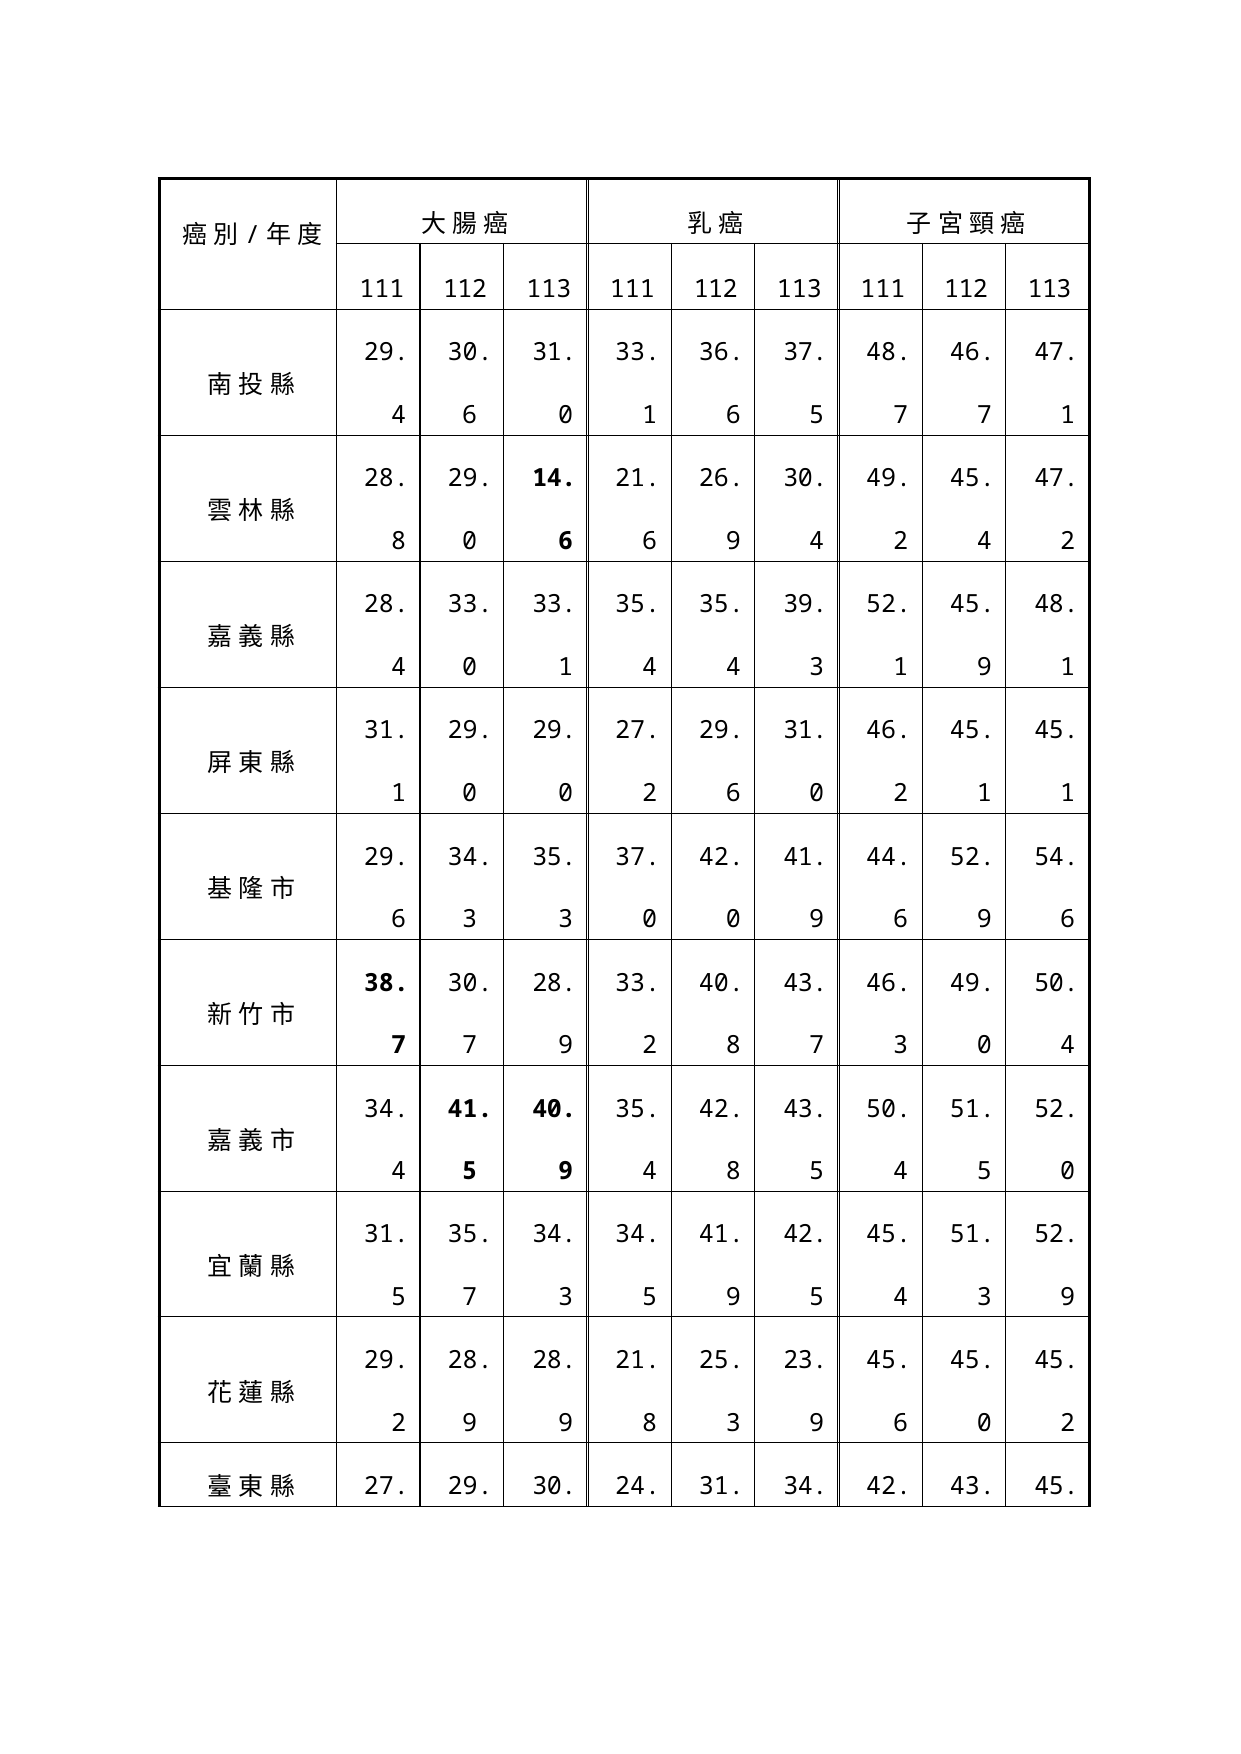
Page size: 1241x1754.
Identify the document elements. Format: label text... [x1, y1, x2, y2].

table_cell 34.3 [421, 814, 503, 939]
table_cell 46.3 [840, 940, 922, 1065]
table_cell 屏東縣 [161, 688, 336, 813]
table_cell 52.9 [1006, 1192, 1088, 1316]
table_cell 30. [504, 1443, 586, 1506]
table_cell 46.7 [923, 310, 1005, 434]
table_header 癌別/年度 市縣別 [161, 180, 336, 308]
table_cell 50.4 [840, 1066, 922, 1191]
table_cell 雲林縣 [161, 436, 336, 561]
table_cell 49.2 [840, 436, 922, 561]
table_cell 45.1 [1006, 688, 1088, 813]
table_cell 33.2 [589, 940, 671, 1065]
table_cell 49.0 [923, 940, 1005, 1065]
table_cell 29.2 [337, 1317, 419, 1442]
table_cell 36.6 [672, 310, 754, 434]
table_cell 51.5 [923, 1066, 1005, 1191]
table_cell 34.5 [589, 1192, 671, 1316]
table_cell 45.6 [840, 1317, 922, 1442]
table_cell 南投縣 [161, 310, 336, 434]
table_cell 31. [672, 1443, 754, 1506]
table_cell 44.6 [840, 814, 922, 939]
table_cell 45.4 [840, 1192, 922, 1316]
table_cell 51.3 [923, 1192, 1005, 1316]
table_cell 45.0 [923, 1317, 1005, 1442]
table_cell 臺東縣 [161, 1443, 336, 1506]
table_cell 52.1 [840, 562, 922, 687]
table_cell 111 [840, 244, 922, 308]
table_cell 31.5 [337, 1192, 419, 1316]
table_cell 35.4 [589, 1066, 671, 1191]
table_cell 28.9 [421, 1317, 503, 1442]
table_cell 46.2 [840, 688, 922, 813]
table_cell 31.0 [755, 688, 837, 813]
table_cell 45.2 [1006, 1317, 1088, 1442]
table_cell 35.4 [672, 562, 754, 687]
table_cell 112 [923, 244, 1005, 308]
table_cell 113 [1006, 244, 1088, 308]
table_cell 52.0 [1006, 1066, 1088, 1191]
table_cell 28.4 [337, 562, 419, 687]
table_cell 38.7 [337, 940, 419, 1065]
table_cell 52.9 [923, 814, 1005, 939]
table_cell 29.0 [421, 688, 503, 813]
table_cell 34. [755, 1443, 837, 1506]
table_cell 42.0 [672, 814, 754, 939]
table_cell 112 [421, 244, 503, 308]
table_cell 40.9 [504, 1066, 586, 1191]
table_header 子宮頸癌 [840, 180, 1088, 243]
table_cell 30.6 [421, 310, 503, 434]
table_cell 嘉義縣 [161, 562, 336, 687]
table_cell 48.1 [1006, 562, 1088, 687]
table_cell 42. [840, 1443, 922, 1506]
table_cell 37.0 [589, 814, 671, 939]
table_cell 37.5 [755, 310, 837, 434]
table_cell 33.1 [589, 310, 671, 434]
table_cell 23.9 [755, 1317, 837, 1442]
table_cell 14.6 [504, 436, 586, 561]
table_cell 35.4 [589, 562, 671, 687]
table_cell 41.9 [672, 1192, 754, 1316]
table_cell 43.7 [755, 940, 837, 1065]
table_cell 41.9 [755, 814, 837, 939]
table_cell 新竹市 [161, 940, 336, 1065]
table_cell 113 [755, 244, 837, 308]
table_cell 40.8 [672, 940, 754, 1065]
table_cell 45.9 [923, 562, 1005, 687]
table_cell 30.4 [755, 436, 837, 561]
table_cell 25.3 [672, 1317, 754, 1442]
table_cell 30.7 [421, 940, 503, 1065]
table_cell 嘉義市 [161, 1066, 336, 1191]
table_cell 29.6 [672, 688, 754, 813]
table_cell 21.8 [589, 1317, 671, 1442]
table_cell 41.5 [421, 1066, 503, 1191]
table_cell 31.0 [504, 310, 586, 434]
table_cell 29.0 [421, 436, 503, 561]
table_cell 28.8 [337, 436, 419, 561]
table_cell 39.3 [755, 562, 837, 687]
table_cell 42.8 [672, 1066, 754, 1191]
table_cell 26.9 [672, 436, 754, 561]
table_cell 27.2 [589, 688, 671, 813]
table_cell 47.2 [1006, 436, 1088, 561]
table_cell 基隆市 [161, 814, 336, 939]
table_cell 43.5 [755, 1066, 837, 1191]
table_cell 27. [337, 1443, 419, 1506]
table_cell 50.4 [1006, 940, 1088, 1065]
table_cell 111 [337, 244, 419, 308]
table_cell 33.1 [504, 562, 586, 687]
table_cell 34.4 [337, 1066, 419, 1191]
table_cell 29.0 [504, 688, 586, 813]
table_cell 45.1 [923, 688, 1005, 813]
table_header 大腸癌 [337, 180, 586, 243]
table_cell 113 [504, 244, 586, 308]
table_cell 48.7 [840, 310, 922, 434]
table_cell 35.3 [504, 814, 586, 939]
table_cell 45. [1006, 1443, 1088, 1506]
table_cell 29.6 [337, 814, 419, 939]
table_cell 29.4 [337, 310, 419, 434]
table_cell 42.5 [755, 1192, 837, 1316]
table_cell 21.6 [589, 436, 671, 561]
table_cell 31.1 [337, 688, 419, 813]
table_header 乳癌 [589, 180, 837, 243]
table_cell 28.9 [504, 1317, 586, 1442]
table_cell 112 [672, 244, 754, 308]
table_cell 34.3 [504, 1192, 586, 1316]
table_cell 宜蘭縣 [161, 1192, 336, 1316]
table_cell 28.9 [504, 940, 586, 1065]
table_cell 花蓮縣 [161, 1317, 336, 1442]
table_cell 35.7 [421, 1192, 503, 1316]
table_cell 43. [923, 1443, 1005, 1506]
table_cell 47.1 [1006, 310, 1088, 434]
table_cell 111 [589, 244, 671, 308]
table_cell 29. [421, 1443, 503, 1506]
table_cell 33.0 [421, 562, 503, 687]
table_cell 54.6 [1006, 814, 1088, 939]
table_cell 45.4 [923, 436, 1005, 561]
table_cell 24. [589, 1443, 671, 1506]
